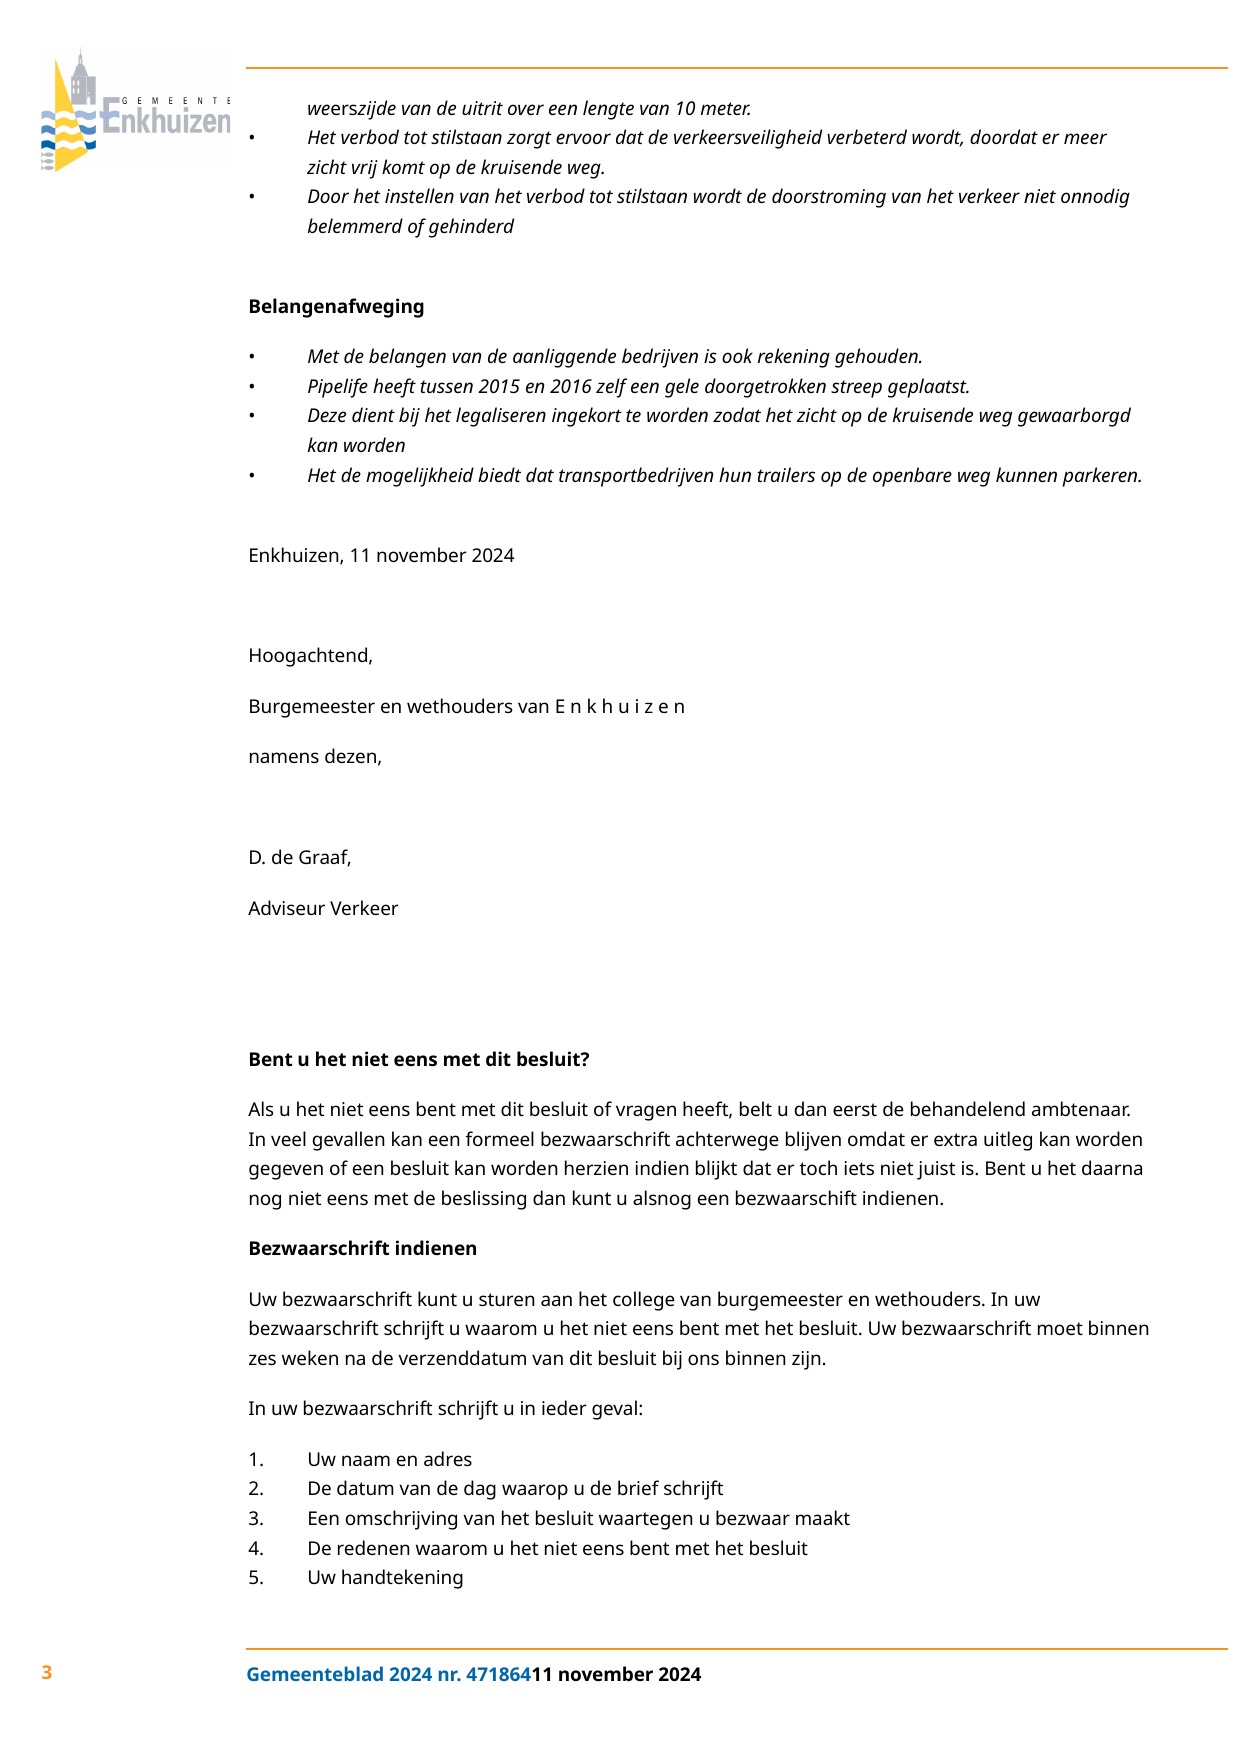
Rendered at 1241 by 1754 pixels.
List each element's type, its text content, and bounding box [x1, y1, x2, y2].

list Uw naam en adres [248, 1446, 1152, 1472]
list Een omschrijving van het besluit waartegen u bezwaar maakt [248, 1505, 1152, 1531]
picture [41, 47, 231, 172]
list Deze dient bij het legaliseren ingekort te worden zodat het zicht op de kruisende weg gewaarborgd kan worden [248, 403, 1152, 458]
list Het verbod tot stilstaan zorgt ervoor dat de verkeersveiligheid verbeterd wordt, doordat er meer zicht vrij komt op de kruisende weg. [248, 124, 1152, 180]
text Hoogachtend, [248, 643, 1152, 668]
text namens dezen, [248, 743, 1152, 769]
list Het de mogelijkheid biedt dat transportbedrijven hun trailers op de openbare weg kunnen parkeren. [248, 462, 1152, 488]
text Adviseur Verkeer [248, 895, 1152, 921]
text Belangenafweging [248, 293, 1152, 319]
list De datum van de dag waarop u de brief schrijft [248, 1476, 1152, 1501]
text Bent u het niet eens met dit besluit? [248, 1046, 1152, 1072]
text Bezwaarschrift indienen [248, 1236, 1152, 1261]
list Door het instellen van het verbod tot stilstaan wordt de doorstroming van het verkeer niet onnodig belemmerd of gehinderd [248, 183, 1152, 239]
text D. de Graaf, [248, 844, 1152, 870]
list Pipelife heeft tussen 2015 en 2016 zelf een gele doorgetrokken streep geplaatst. [248, 373, 1152, 399]
text In uw bezwaarschrift schrijft u in ieder geval: [248, 1396, 1152, 1421]
list De redenen waarom u het niet eens bent met het besluit [248, 1535, 1152, 1561]
list Uw handtekening [248, 1564, 1152, 1590]
text Enkhuizen, 11 november 2024 [248, 542, 1152, 568]
text Uw bezwaarschrift kunt u sturen aan het college van burgemeester en wethouders. In uw bezwaarschrift schrijft u waarom u het niet eens bent met het besluit. Uw bezwaarschrift moet binnen zes weken na de verzenddatum van dit besluit bij ons binnen zijn. [248, 1286, 1152, 1371]
list Met de belangen van de aanliggende bedrijven is ook rekening gehouden. [248, 343, 1152, 369]
text Burgemeester en wethouders van E n k h u i z e n [248, 693, 1152, 719]
list weerszijde van de uitrit over een lengte van 10 meter. [248, 95, 1152, 121]
text Als u het niet eens bent met dit besluit of vragen heeft, belt u dan eerst de behandelend ambtenaar. In veel gevallen kan een formeel bezwaarschrift achterwege blijven omdat er extra uitleg kan worden gegeven of een besluit kan worden herzien indien blijkt dat er toch iets niet juist is. Bent u het daarna nog niet eens met de beslissing dan kunt u alsnog een bezwaarschift indienen. [248, 1096, 1152, 1211]
